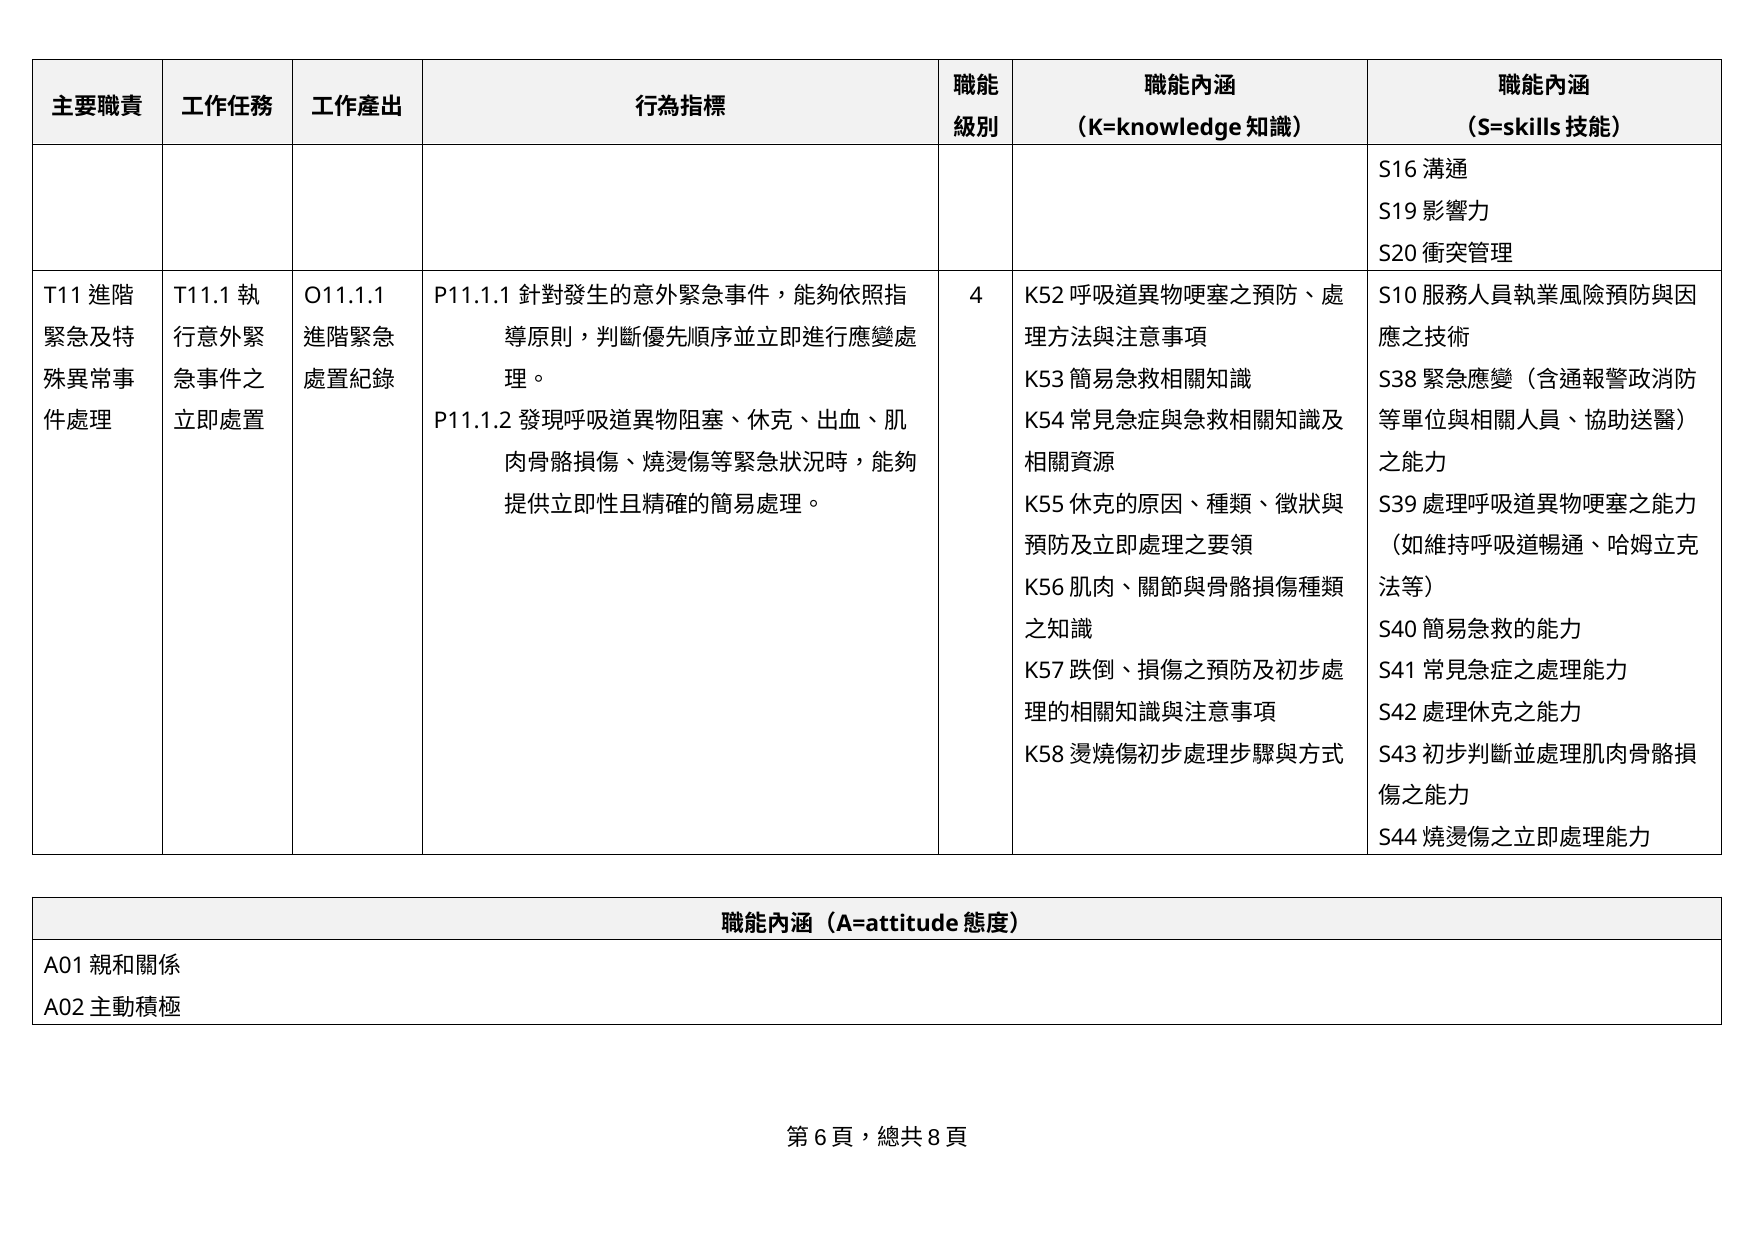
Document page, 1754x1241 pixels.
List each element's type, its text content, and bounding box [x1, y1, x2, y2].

table_cell T11 進階緊急及特殊異常事件處理 [33, 271, 162, 854]
table_cell A01親和關係 A02主動積極 [33, 940, 1721, 1024]
table_header 工作產出 [293, 60, 422, 143]
table_cell T11.1 執行意外緊急事件之立即處置 [163, 271, 292, 854]
table_header 主要職責 [33, 60, 162, 143]
table_cell [1013, 145, 1367, 269]
table_header 職能內涵 （K=knowledge知識） [1013, 60, 1367, 143]
table_cell [163, 145, 292, 269]
table_header 職能內涵（A=attitude態度） [33, 898, 1721, 939]
table_cell [293, 145, 422, 269]
table_header 職能內涵 （S=skills技能） [1368, 60, 1721, 143]
table_cell S10服務人員執業風險預防與因應之技術 S38緊急應變（含通報警政消防等單位與相關人員、協助送醫）之能力 S39處理呼吸道異物哽塞之能力（如維持呼吸道暢通、哈姆立克法等） S40簡易急救的能力 S41常見急症之處理能力 S42處理休克之能力 S43初步判斷並處理肌肉骨骼損傷之能力 S44燒燙傷之立即處理能力 [1368, 271, 1721, 854]
table_cell 4 [939, 271, 1012, 854]
table_header 行為指標 [423, 60, 938, 143]
table_cell S16溝通 S19影響力 S20衝突管理 [1368, 145, 1721, 269]
table_cell [423, 145, 938, 269]
table_cell P11.1.1 針對發生的意外緊急事件，能夠依照指導原則，判斷優先順序並立即進行應變處理。 P11.1.2 發現呼吸道異物阻塞、休克、出血、肌肉骨骼損傷、燒燙傷等緊急狀況時，能夠提供立即性且精確的簡易處理。 [423, 271, 938, 854]
table_cell [939, 145, 1012, 269]
table_cell O11.1.1 進階緊急處置紀錄 [293, 271, 422, 854]
table_cell [33, 145, 162, 269]
table_header 職能級別 [939, 60, 1012, 143]
table_header 工作任務 [163, 60, 292, 143]
table_cell K52呼吸道異物哽塞之預防、處理方法與注意事項 K53簡易急救相關知識 K54常見急症與急救相關知識及相關資源 K55休克的原因、種類、徵狀與預防及立即處理之要領 K56肌肉、關節與骨骼損傷種類之知識 K57跌倒、損傷之預防及初步處理的相關知識與注意事項 K58燙燒傷初步處理步驟與方式 [1013, 271, 1367, 854]
